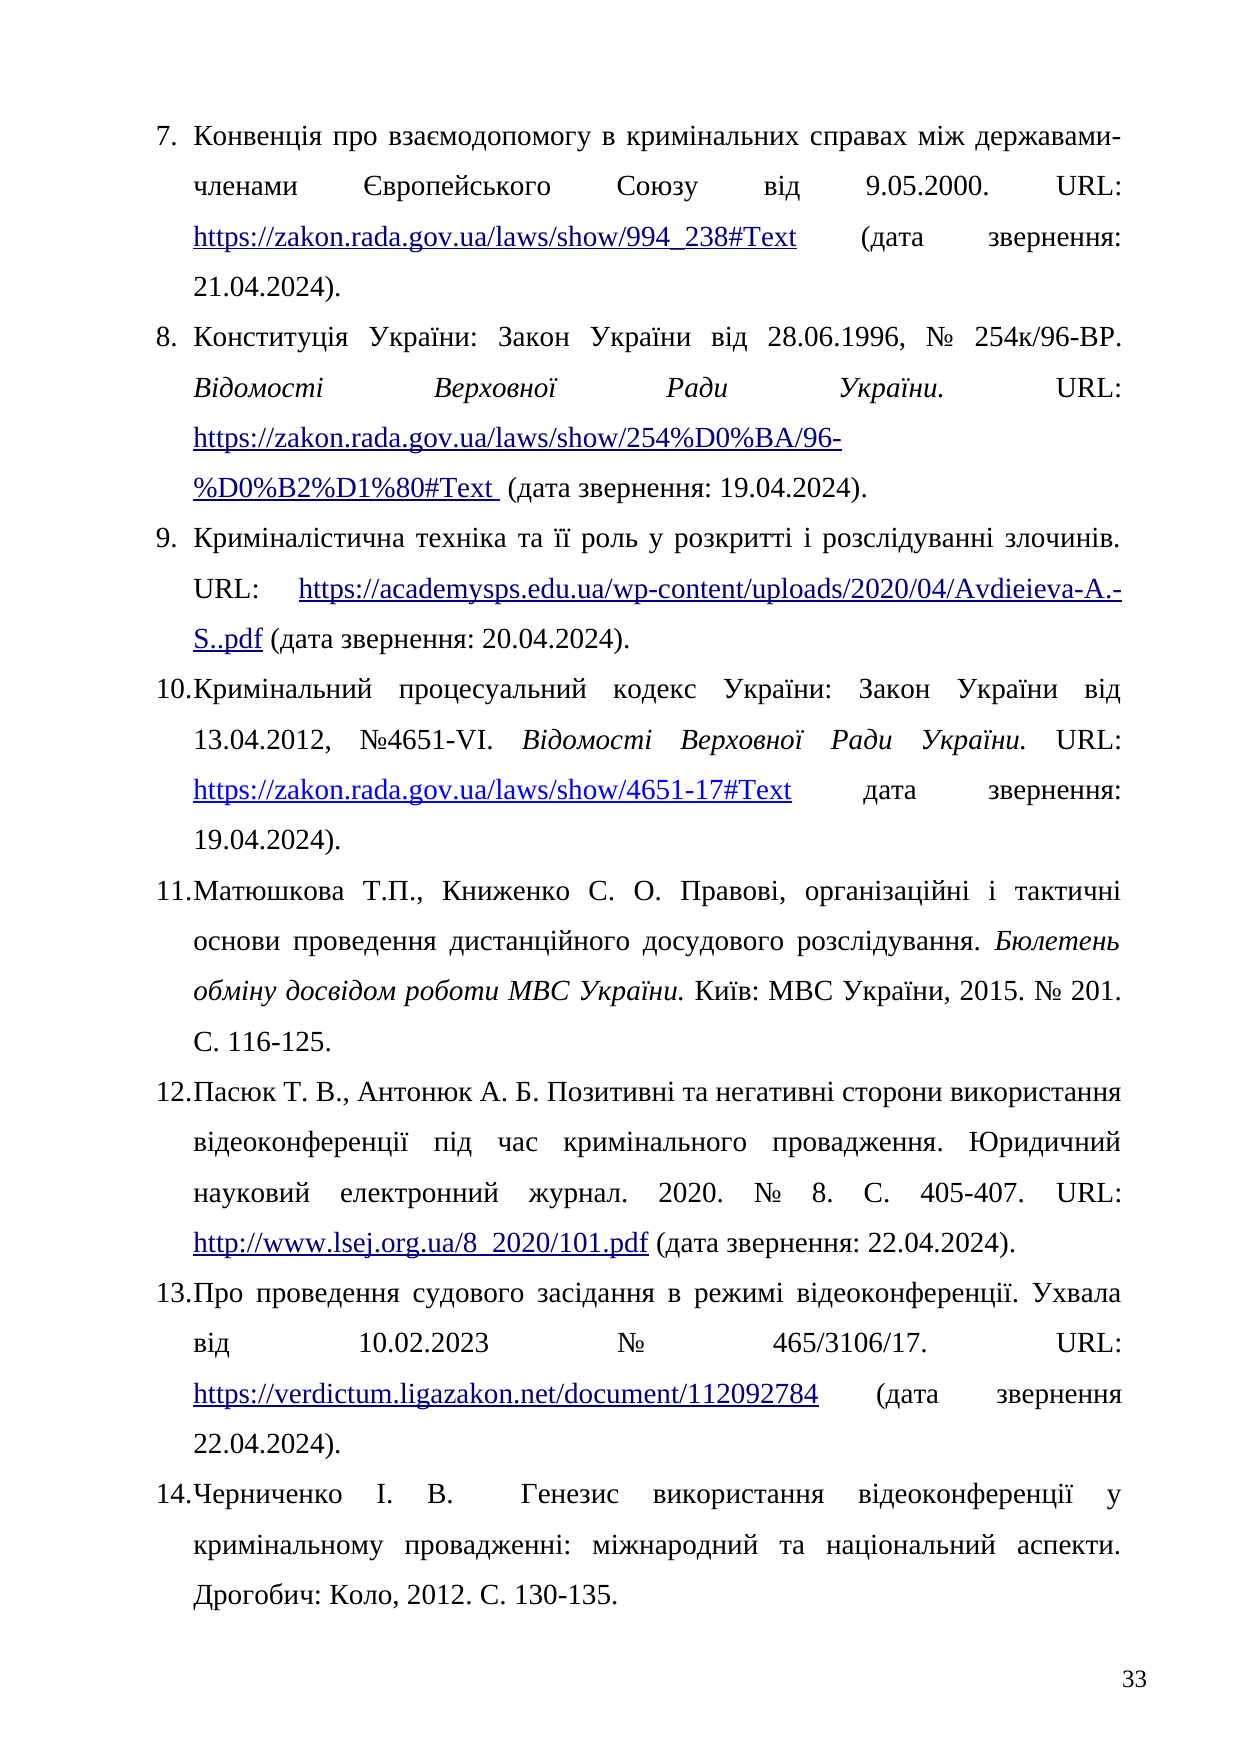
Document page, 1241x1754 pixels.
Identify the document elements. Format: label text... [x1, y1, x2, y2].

list Конвенція про взаємодопомогу в кримінальних справах між державами-членами Європейського Союзу від 9.05.2000. URL: https://zakon.rada.gov.ua/laws/show/994_238#Text (дата звернення: 21.04.2024). [156, 118, 1122, 303]
list Кримінальний процесуальний кодекс України: Закон України від 13.04.2012, №4651-VI. Відомості Верховної Ради України. URL: https://zakon.rada.gov.ua/laws/show/4651-17#Text дата звернення: 19.04.2024). [156, 672, 1122, 856]
list Матюшкова Т.П., Книженко С. О. Правові, організаційні і тактичні основи проведення дистанційного досудового розслідування. Бюлетень обміну досвідом роботи МВС України. Київ: МВС України, 2015. № 201. С. 116-125. [156, 873, 1122, 1057]
list Пасюк Т. В., Антонюк А. Б. Позитивні та негативні сторони використання відеоконференції під час кримінального провадження. Юридичний науковий електронний журнал. 2020. № 8. С. 405-407. URL: http://www.lsej.org.ua/8_2020/101.pdf (дата звернення: 22.04.2024). [156, 1074, 1122, 1258]
list Криміналістична техніка та її роль у розкритті і розслідуванні злочинів. URL: https://academysps.edu.ua/wp-content/uploads/2020/04/Avdieieva-A.-S..pdf (дата звернення: 20.04.2024). [156, 521, 1122, 655]
list Про проведення судового засідання в режимі відеоконференції. Ухвала від 10.02.2023 № 465/3106/17. URL: https://verdictum.ligazakon.net/document/112092784 (дата звернення 22.04.2024). [156, 1275, 1122, 1460]
list Черниченко І. В. Генезис використання відеоконференції у кримінальному провадженні: міжнародний та національний аспекти. Дрогобич: Коло, 2012. С. 130-135. [156, 1477, 1122, 1611]
list Конституція України: Закон України від 28.06.1996, № 254к/96-ВР. Відомості Верховної Ради України. URL: https://zakon.rada.gov.ua/laws/show/254%D0%BA/96-%D0%B2%D1%80#Text (дата звернення: 19.04.2024). [156, 319, 1122, 504]
